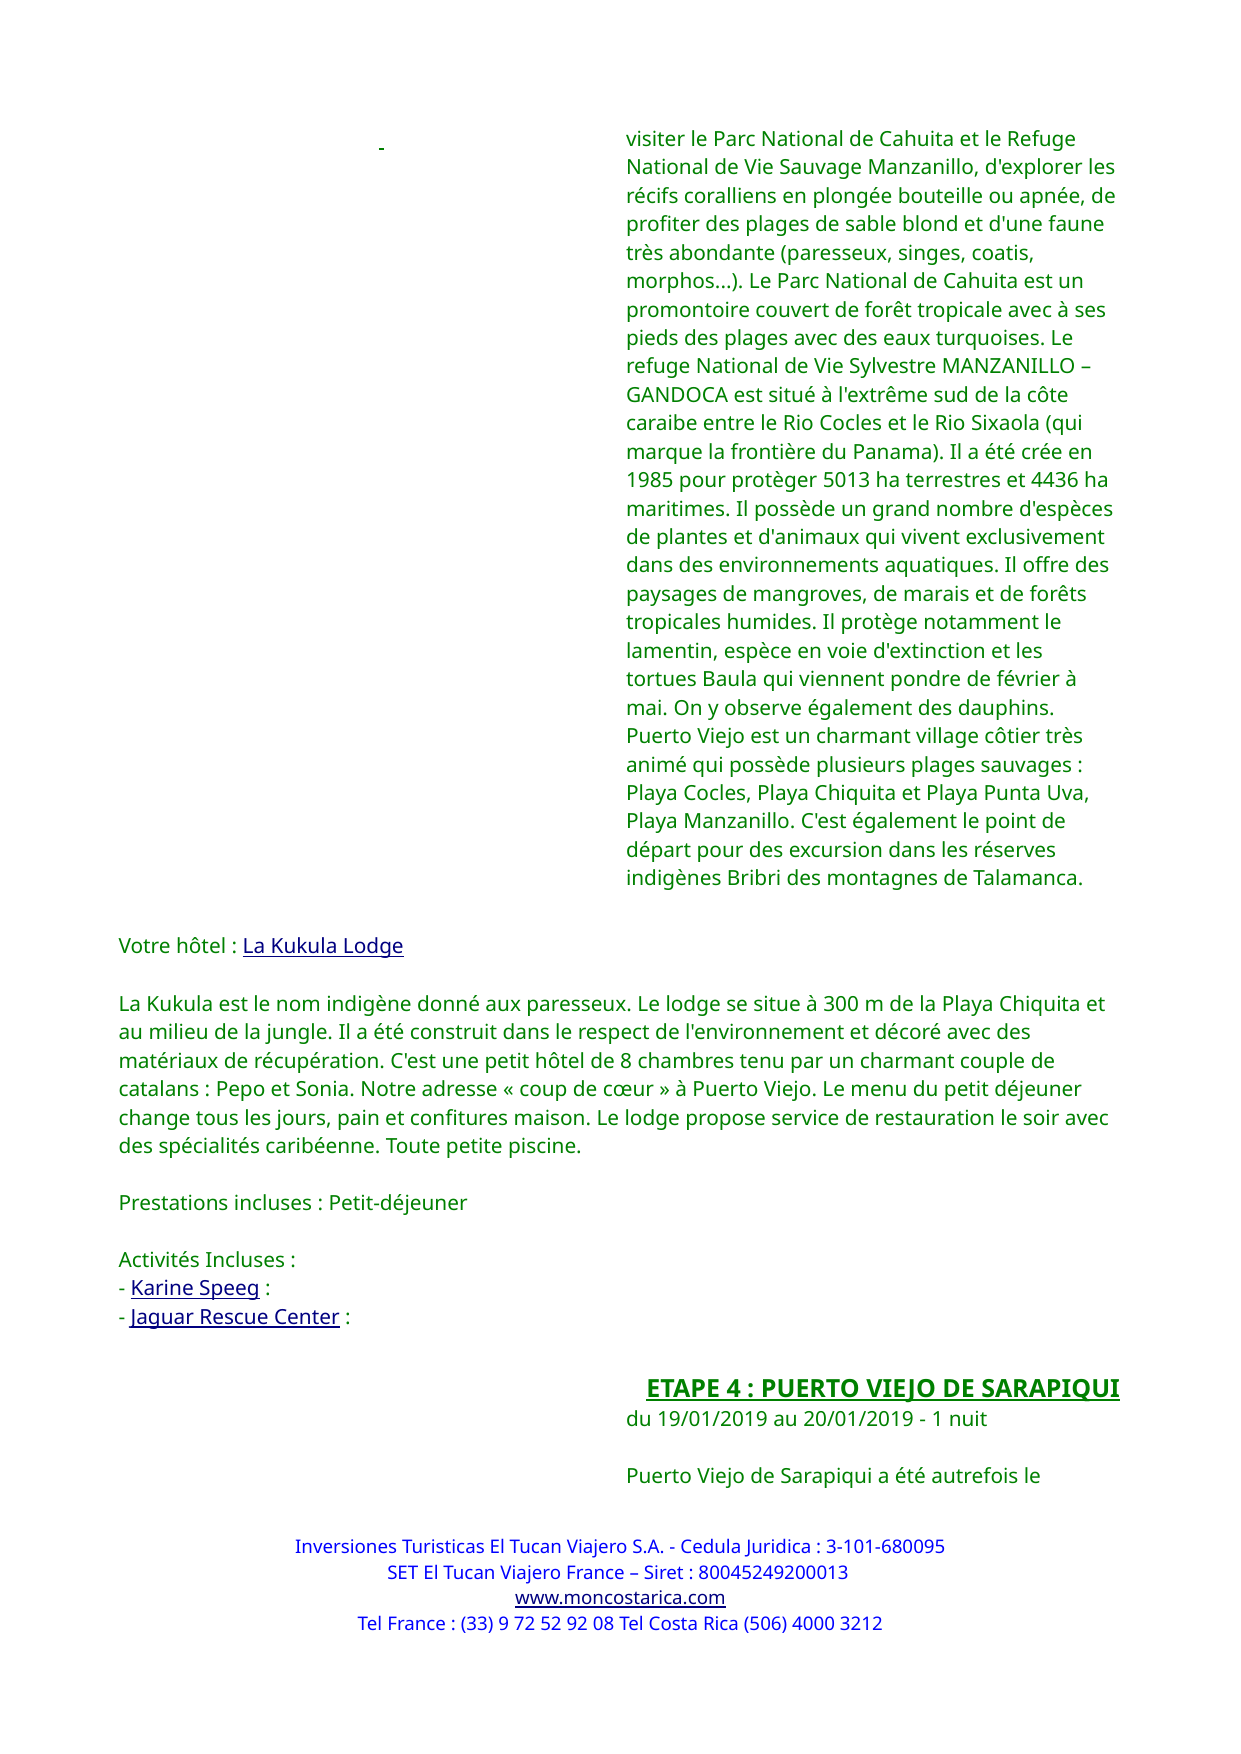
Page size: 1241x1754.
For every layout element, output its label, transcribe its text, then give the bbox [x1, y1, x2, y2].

text La Kukula est le nom indigène donné aux paresseux. Le lodge se situe à 300 m de la Playa Chiquita et au milieu de la jungle. Il a été construit dans le respect de l'environnement et décoré avec des matériaux de récupération. C'est une petit hôtel de 8 chambres tenu par un charmant couple de catalans : Pepo et Sonia. Notre adresse « coup de cœur » à Puerto Viejo. Le menu du petit déjeuner change tous les jours, pain et confitures maison. Le lodge propose service de restauration le soir avec des spécialités caribéenne. Toute petite piscine. [118, 989, 1122, 1159]
table_header [118, 1365, 620, 1495]
text Votre hôtel : La Kukula Lodge [118, 932, 1122, 960]
table_header ETAPE 4 : PUERTO VIEJO DE SARAPIQUI du 19/01/2019 au 20/01/2019 - 1 nuit Puerto Viejo de Sarapiqui a été autrefois le [620, 1365, 1122, 1495]
table_header [118, 118, 620, 898]
text Activités Incluses : [118, 1245, 1122, 1273]
text - Karine Speeg : [118, 1273, 1122, 1302]
text Prestations incluses : Petit-déjeuner [118, 1188, 1122, 1217]
text - Jaguar Rescue Center : [118, 1302, 1122, 1330]
table_header ETAPE 3 : PUERTO VIEJO DE TALAMANCA du 16/01/2019 au 19/01/2019 - 3 nuits Une étape au bord de la mer des caraïbes unique en biodiversité et mélange de culture (créole, rasta, surfeur, bohème) qui donne la possibilité de visiter le Parc National de Cahuita et le Refuge National de Vie Sauvage Manzanillo, d'explorer les récifs coralliens en plongée bouteille ou apnée, de profiter des plages de sable blond et d'une faune très abondante (paresseux, singes, coatis, morphos...). Le Parc National de Cahuita est un promontoire couvert de forêt tropicale avec à ses pieds des plages avec des eaux turquoises. Le refuge National de Vie Sylvestre MANZANILLO – GANDOCA est situé à l'extrême sud de la côte caraibe entre le Rio Cocles et le Rio Sixaola (qui marque la frontière du Panama). Il a été crée en 1985 pour protèger 5013 ha terrestres et 4436 ha maritimes. Il possède un grand nombre d'espèces de plantes et d'animaux qui vivent exclusivement dans des environnements aquatiques. Il offre des paysages de mangroves, de marais et de forêts tropicales humides. Il protège notamment le lamentin, espèce en voie d'extinction et les tortues Baula qui viennent pondre de février à mai. On y observe également des dauphins. Puerto Viejo est un charmant village côtier très animé qui possède plusieurs plages sauvages : Playa Cocles, Playa Chiquita et Playa Punta Uva, Playa Manzanillo. C'est également le point de départ pour des excursion dans les réserves indigènes Bribri des montagnes de Talamanca. [620, 118, 1122, 898]
